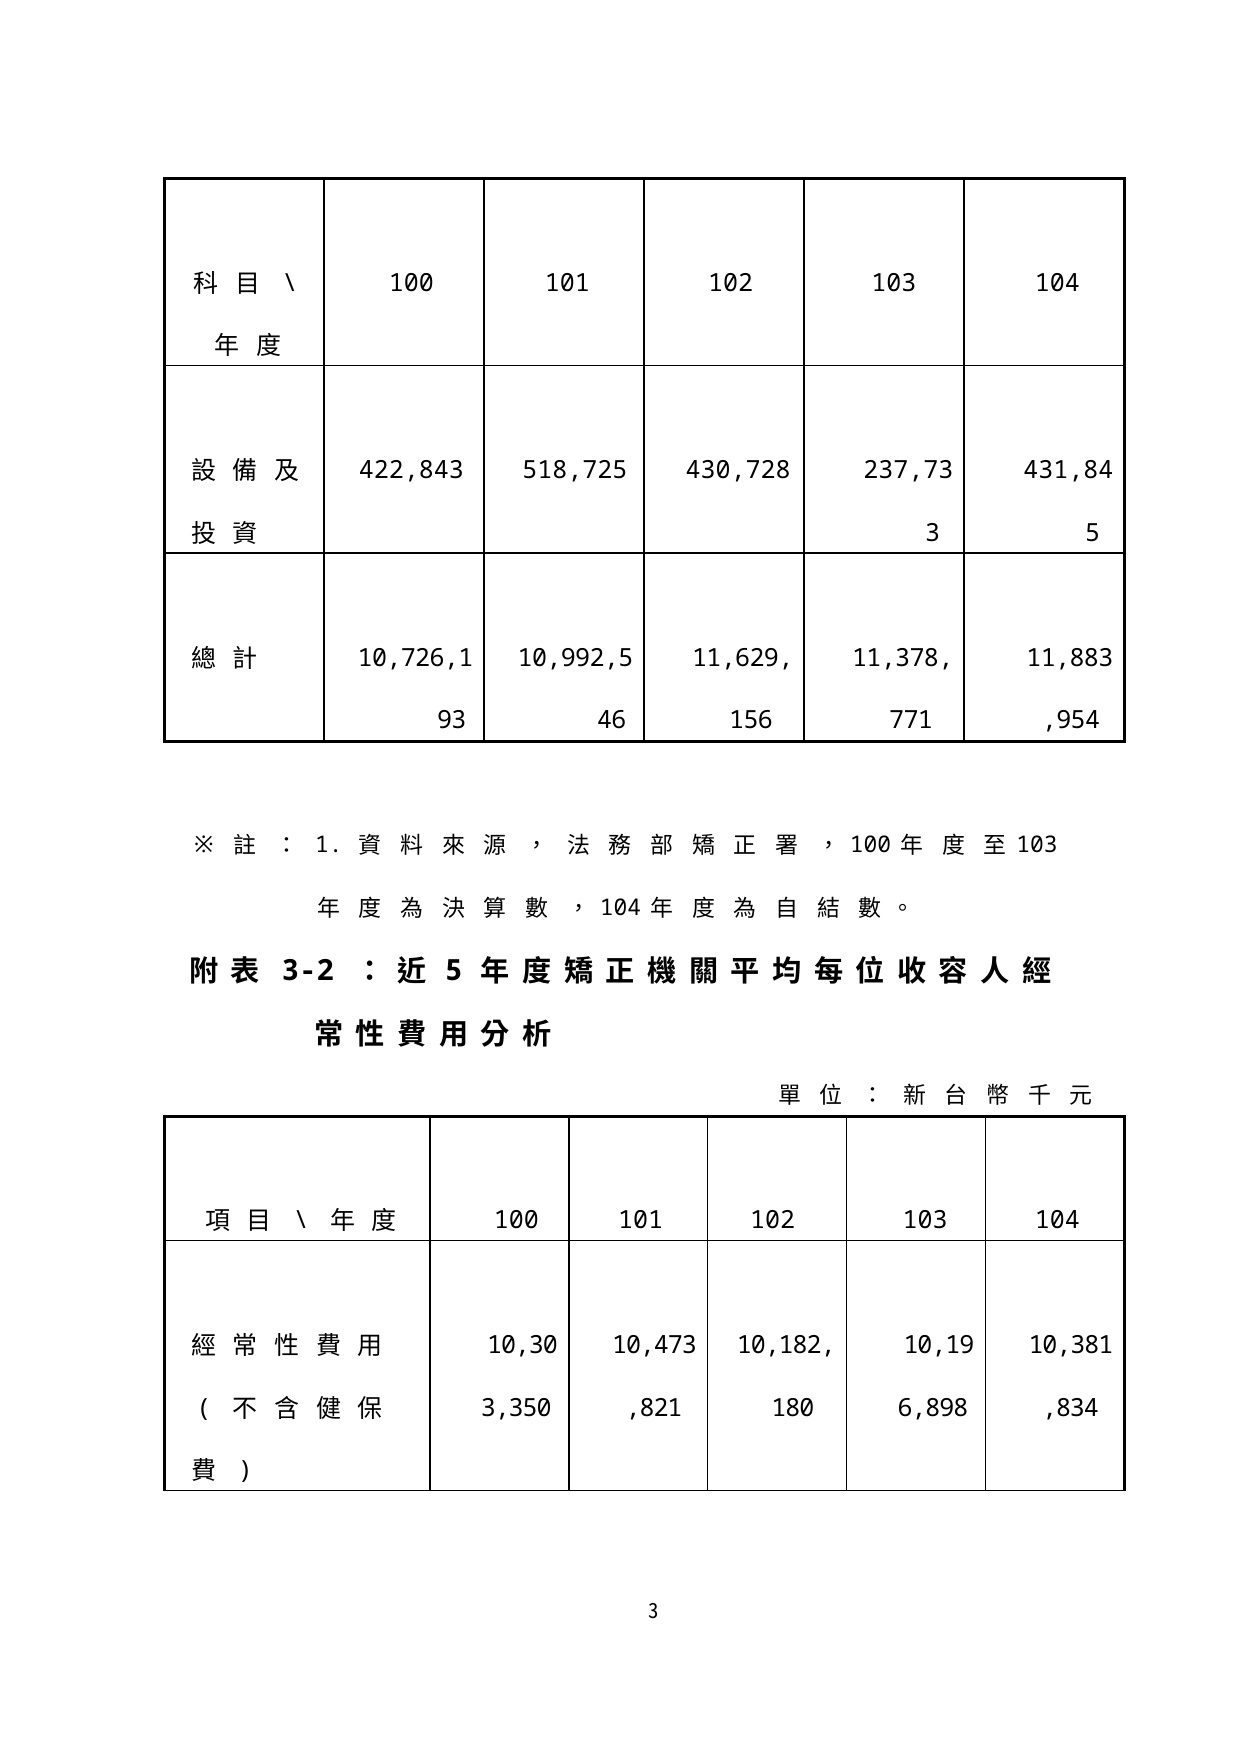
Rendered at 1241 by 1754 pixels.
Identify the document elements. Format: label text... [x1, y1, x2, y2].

table_header 103 [847, 1118, 985, 1240]
table_header 100 [325, 180, 483, 365]
table_cell 10,726,193 [325, 554, 483, 740]
table_cell 10,381,834 [986, 1241, 1123, 1490]
table_cell 422,843 [325, 366, 483, 552]
table_cell 11,883,954 [965, 554, 1123, 740]
table_cell 10,992,546 [485, 554, 643, 740]
text ※註：1.資料來源，法務部矯正署，100年度至103年度為決算數，104年度為自結數。 [153, 802, 1058, 927]
table_cell 431,845 [965, 366, 1123, 552]
table_header 104 [965, 180, 1123, 365]
table_header 101 [485, 180, 643, 365]
table_header 104 [986, 1118, 1123, 1240]
table_cell 10,303,350 [431, 1241, 568, 1490]
table_cell 11,629,156 [645, 554, 803, 740]
table_cell 10,182,180 [708, 1241, 846, 1490]
table_cell 經常性費用(不含健保費) [166, 1241, 429, 1490]
text 單位：新台幣千元 [242, 1052, 1102, 1115]
table_cell 設備及投資 [166, 366, 323, 552]
table_header 科目\年度 [166, 180, 323, 365]
table_header 項目\年度 [166, 1118, 429, 1240]
table_header 102 [645, 180, 803, 365]
table_header 100 [431, 1118, 568, 1240]
table_header 103 [805, 180, 963, 365]
table_cell 總計 [166, 554, 323, 740]
table_cell 518,725 [485, 366, 643, 552]
table_cell 237,733 [805, 366, 963, 552]
table_cell 10,196,898 [847, 1241, 985, 1490]
table_header 102 [708, 1118, 846, 1240]
text 附表3-2：近5年度矯正機關平均每位收容人經常性費用分析 [153, 927, 1058, 1052]
table_cell 10,473,821 [570, 1241, 707, 1490]
table_header 101 [570, 1118, 707, 1240]
table_cell 430,728 [645, 366, 803, 552]
table_cell 11,378,771 [805, 554, 963, 740]
